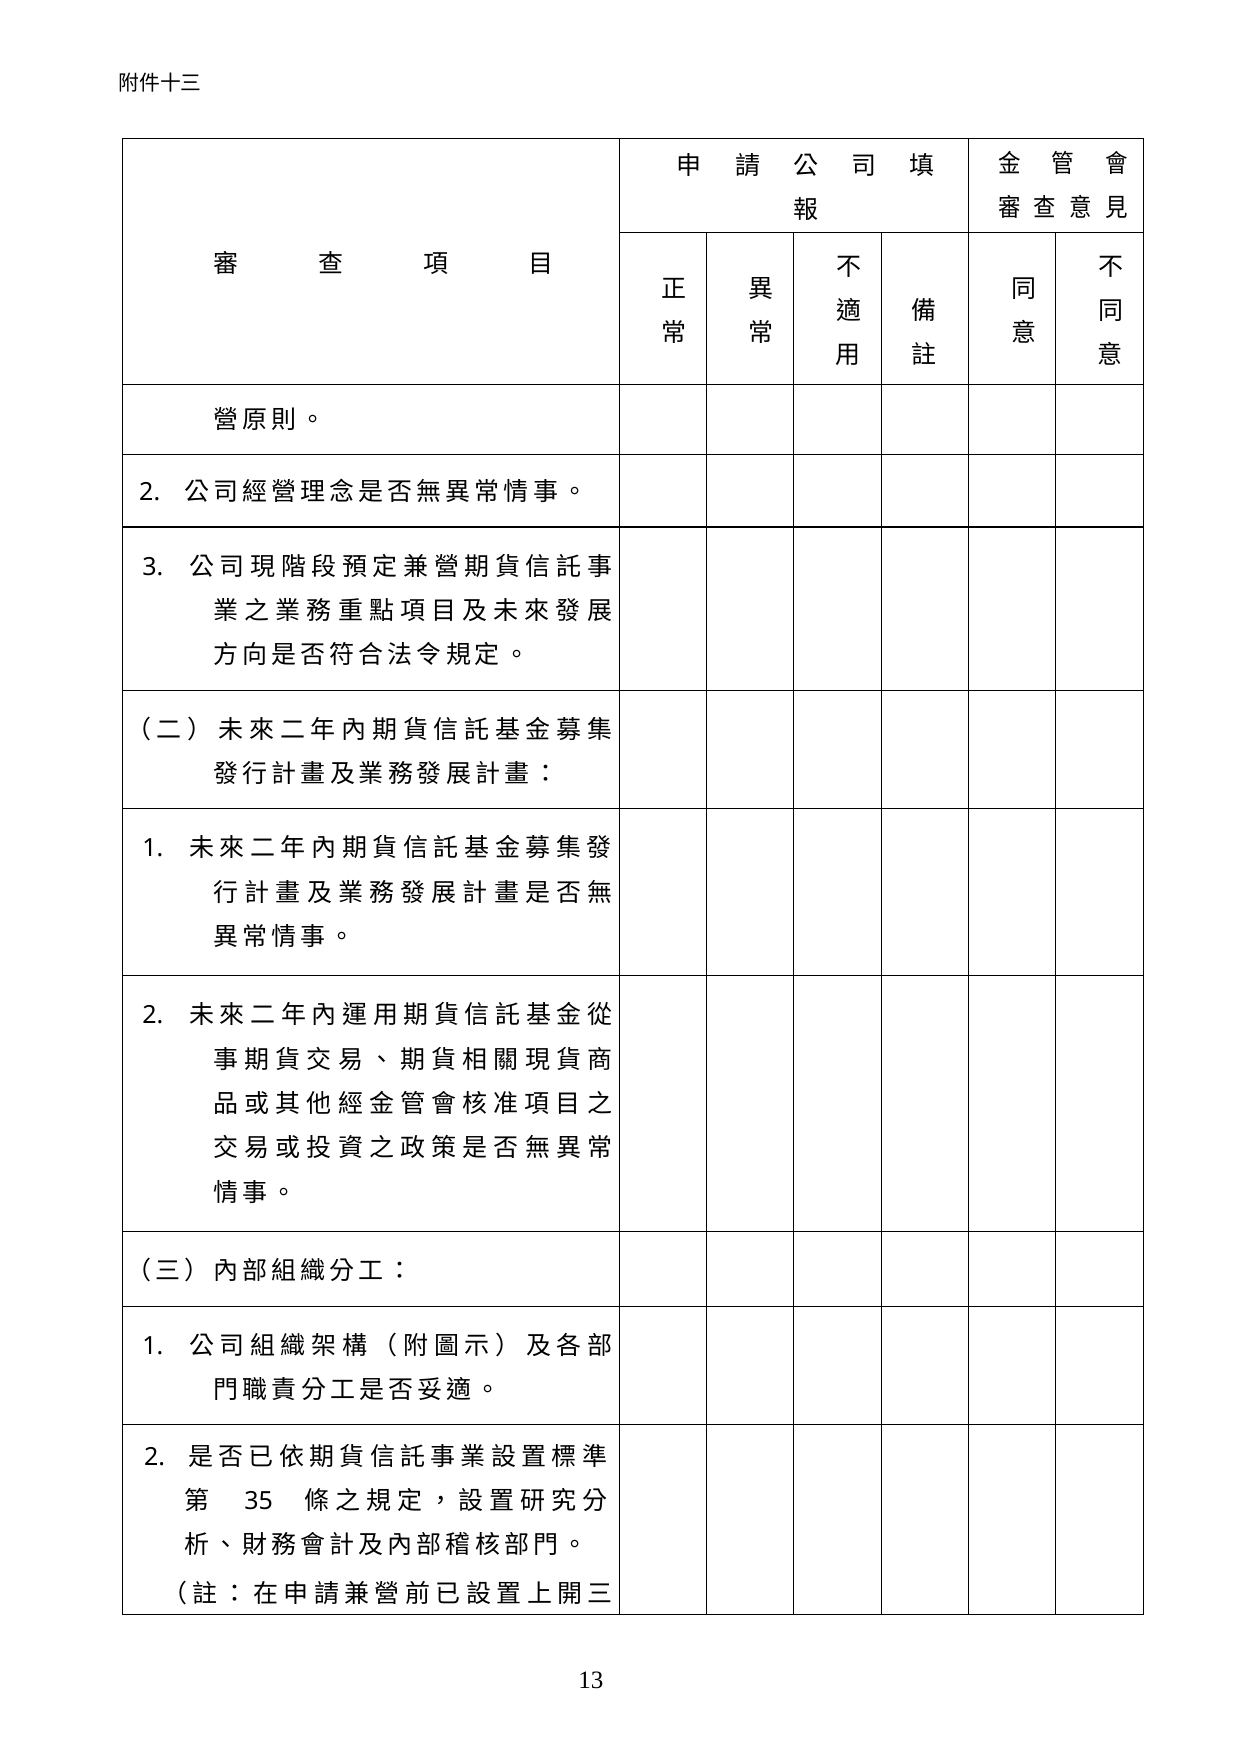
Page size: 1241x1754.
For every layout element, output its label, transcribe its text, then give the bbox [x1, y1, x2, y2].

table_cell 異 常 [707, 233, 793, 384]
table_header 申 請 公 司 填 報 [620, 139, 968, 232]
table_cell [1056, 976, 1143, 1231]
table_cell [707, 1425, 793, 1613]
table_cell [969, 1425, 1055, 1613]
table_cell 備 註 [882, 233, 968, 384]
table_cell [620, 1425, 706, 1613]
table_cell 2.公司經營理念是否無異常情事。 [123, 455, 619, 526]
table_cell 營原則。 [123, 385, 619, 454]
table_cell [969, 691, 1055, 808]
table_cell [620, 1232, 706, 1306]
table_cell [707, 976, 793, 1231]
table_cell [882, 1232, 968, 1306]
table_cell [882, 1425, 968, 1613]
table_cell [969, 1307, 1055, 1424]
table_cell [1056, 1425, 1143, 1613]
table_cell [1056, 1307, 1143, 1424]
table_cell [1056, 385, 1143, 454]
table_cell [969, 976, 1055, 1231]
table_cell [969, 1232, 1055, 1306]
table_cell [707, 1307, 793, 1424]
table_cell [1056, 455, 1143, 526]
table_cell [707, 528, 793, 689]
table_cell [1056, 528, 1143, 689]
table_cell [620, 691, 706, 808]
table_cell [707, 455, 793, 526]
table_cell [794, 455, 881, 526]
table_cell 正 常 [620, 233, 706, 384]
table_cell [882, 976, 968, 1231]
table_cell 3.公司現階段預定兼營期貨信託事業之業務重點項目及未來發展方向是否符合法令規定。 [123, 528, 619, 689]
table_cell 2.是否已依期貨信託事業設置標準第35條之規定，設置研究分析、財務會計及內部稽核部門。 （註：在申請兼營前已設置上開三 [123, 1425, 619, 1613]
table_cell [620, 976, 706, 1231]
table_cell 不適用 [794, 233, 881, 384]
table_cell [969, 528, 1055, 689]
table_cell [969, 809, 1055, 975]
table_cell （三）內部組織分工： [123, 1232, 619, 1306]
table_cell [969, 455, 1055, 526]
table_cell （二）未來二年內期貨信託基金募集發行計畫及業務發展計畫： [123, 691, 619, 808]
table_cell [620, 528, 706, 689]
table_cell [794, 1232, 881, 1306]
table_cell [707, 809, 793, 975]
table_cell [882, 1307, 968, 1424]
table_cell [794, 1425, 881, 1613]
table_cell 1.公司組織架構（附圖示）及各部門職責分工是否妥適。 [123, 1307, 619, 1424]
table_cell [620, 809, 706, 975]
table_cell [707, 1232, 793, 1306]
table_header 審查項目 [123, 139, 619, 384]
table_cell [1056, 1232, 1143, 1306]
table_cell 2.未來二年內運用期貨信託基金從事期貨交易、期貨相關現貨商品或其他經金管會核准項目之交易或投資之政策是否無異常情事。 [123, 976, 619, 1231]
table_cell [794, 809, 881, 975]
table_cell [882, 385, 968, 454]
table_cell [882, 455, 968, 526]
table_cell 1.未來二年內期貨信託基金募集發行計畫及業務發展計畫是否無異常情事。 [123, 809, 619, 975]
table_cell [707, 385, 793, 454]
table_cell 不同意 [1056, 233, 1143, 384]
table_cell [794, 385, 881, 454]
table_cell [794, 528, 881, 689]
table_cell [794, 1307, 881, 1424]
table_cell [794, 691, 881, 808]
table_cell [620, 385, 706, 454]
table_cell [882, 528, 968, 689]
table_cell [1056, 691, 1143, 808]
table_cell [620, 1307, 706, 1424]
table_header 金管會 審查意見 [969, 139, 1143, 232]
table_cell [882, 809, 968, 975]
table_cell [969, 385, 1055, 454]
table_cell [882, 691, 968, 808]
table_cell [1056, 809, 1143, 975]
table_cell [707, 691, 793, 808]
table_cell [620, 455, 706, 526]
table_cell [794, 976, 881, 1231]
table_cell 同意 [969, 233, 1055, 384]
